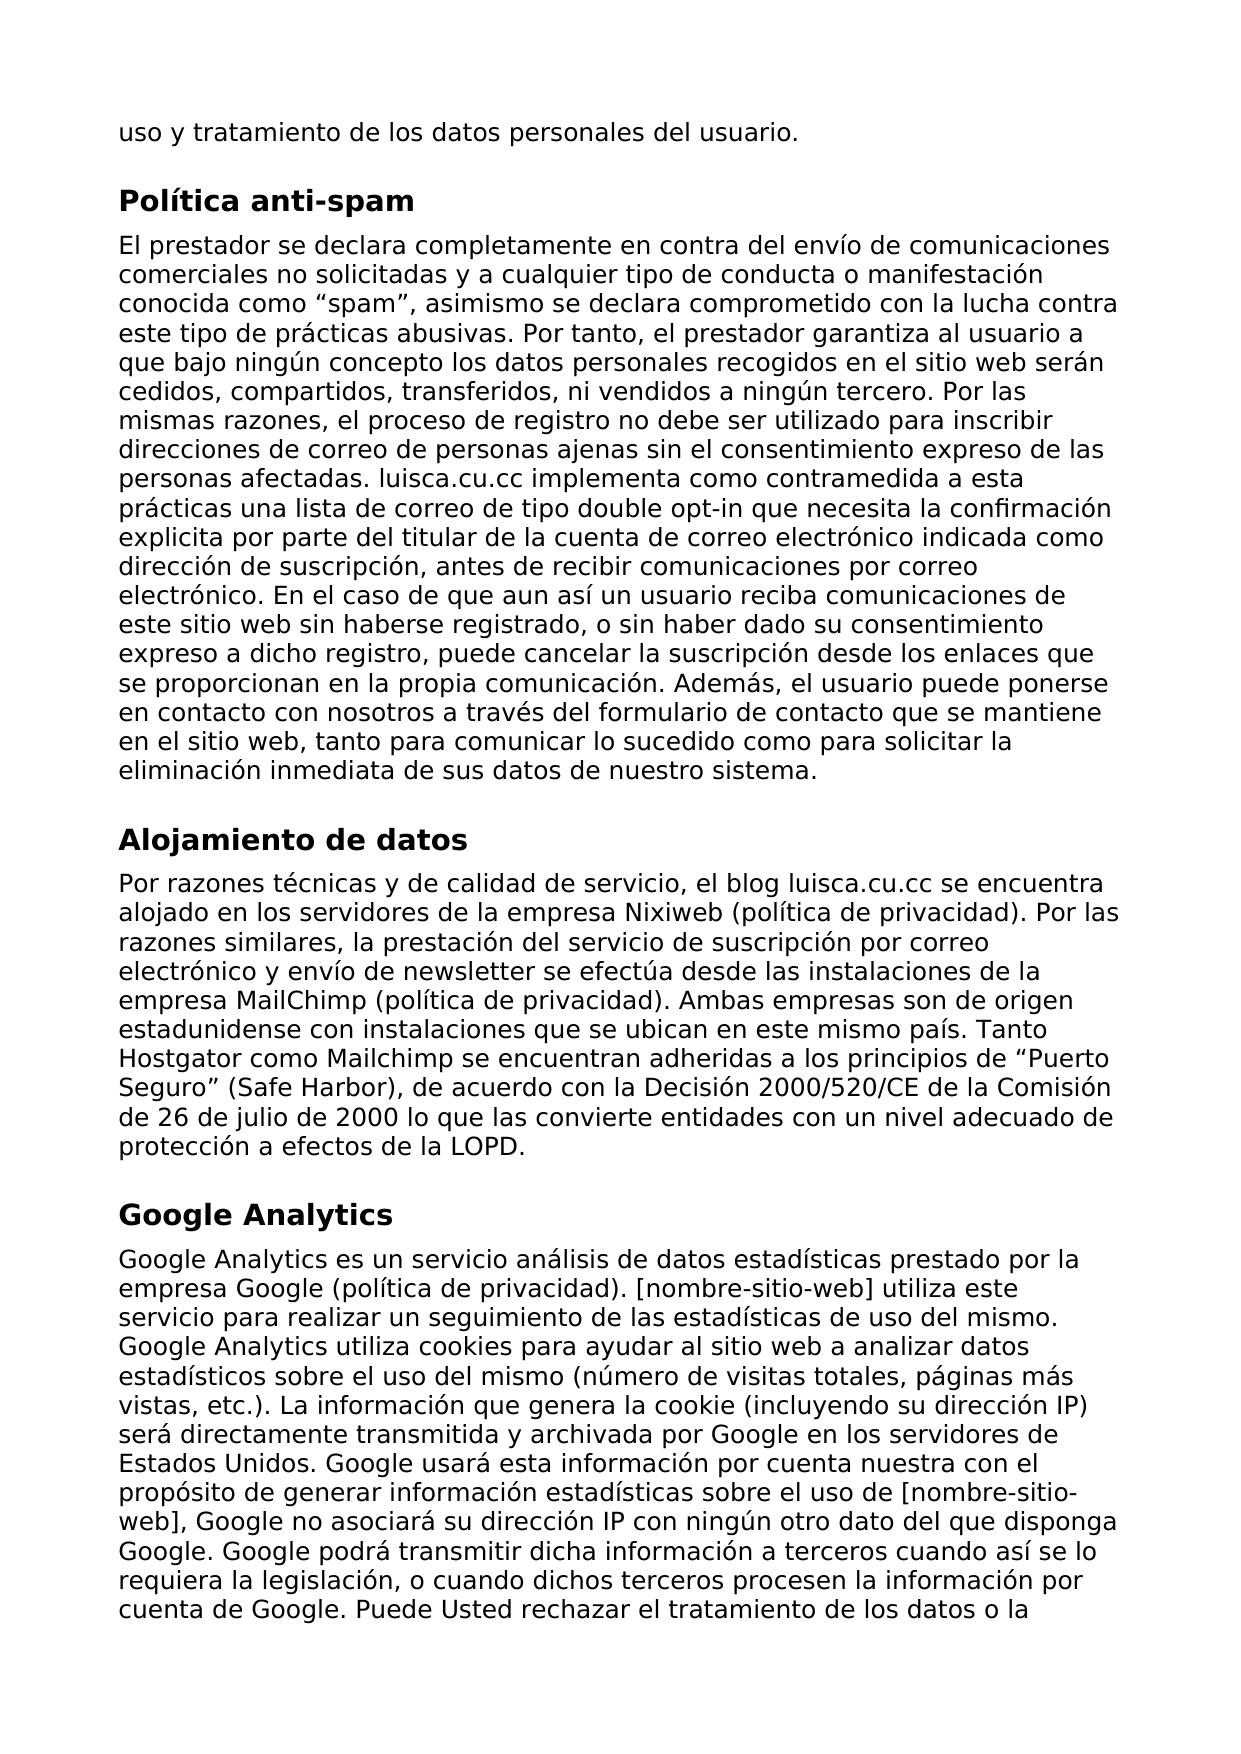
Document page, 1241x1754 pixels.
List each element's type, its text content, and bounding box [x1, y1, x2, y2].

text El prestador se declara completamente en contra del envío de comunicaciones comerciales no solicitadas y a cualquier tipo de conducta o manifestación conocida como “spam”, asimismo se declara comprometido con la lucha contra este tipo de prácticas abusivas. Por tanto, el prestador garantiza al usuario a que bajo ningún concepto los datos personales recogidos en el sitio web serán cedidos, compartidos, transferidos, ni vendidos a ningún tercero. Por las mismas razones, el proceso de registro no debe ser utilizado para inscribir direcciones de correo de personas ajenas sin el consentimiento expreso de las personas afectadas. luisca.cu.cc implementa como contramedida a esta prácticas una lista de correo de tipo double opt-in que necesita la confirmación explicita por parte del titular de la cuenta de correo electrónico indicada como dirección de suscripción, antes de recibir comunicaciones por correo electrónico. En el caso de que aun así un usuario reciba comunicaciones de este sitio web sin haberse registrado, o sin haber dado su consentimiento expreso a dicho registro, puede cancelar la suscripción desde los enlaces que se proporcionan en la propia comunicación. Además, el usuario puede ponerse en contacto con nosotros a través del formulario de contacto que se mantiene en el sitio web, tanto para comunicar lo sucedido como para solicitar la eliminación inmediata de sus datos de nuestro sistema. [118, 231, 1122, 785]
subtitle Alojamiento de datos [118, 823, 1122, 857]
text Por razones técnicas y de calidad de servicio, el blog luisca.cu.cc se encuentra alojado en los servidores de la empresa Nixiweb (política de privacidad). Por las razones similares, la prestación del servicio de suscripción por correo electrónico y envío de newsletter se efectúa desde las instalaciones de la empresa MailChimp (política de privacidad). Ambas empresas son de origen estadunidense con instalaciones que se ubican en este mismo país. Tanto Hostgator como Mailchimp se encuentran adheridas a los principios de “Puerto Seguro” (Safe Harbor), de acuerdo con la Decisión 2000/520/CE de la Comisión de 26 de julio de 2000 lo que las convierte entidades con un nivel adecuado de protección a efectos de la LOPD. [118, 869, 1122, 1161]
text Google Analytics es un servicio análisis de datos estadísticas prestado por la empresa Google (política de privacidad). [nombre-sitio-web] utiliza este servicio para realizar un seguimiento de las estadísticas de uso del mismo. Google Analytics utiliza cookies para ayudar al sitio web a analizar datos estadísticos sobre el uso del mismo (número de visitas totales, páginas más vistas, etc.). La información que genera la cookie (incluyendo su dirección IP) será directamente transmitida y archivada por Google en los servidores de Estados Unidos. Google usará esta información por cuenta nuestra con el propósito de generar información estadísticas sobre el uso de [nombre-sitio-web], Google no asociará su dirección IP con ningún otro dato del que disponga Google. Google podrá transmitir dicha información a terceros cuando así se lo requiera la legislación, o cuando dichos terceros procesen la información por cuenta de Google. Puede Usted rechazar el tratamiento de los datos o la [118, 1245, 1122, 1624]
subtitle Política anti-spam [118, 185, 1122, 219]
text uso y tratamiento de los datos personales del usuario. [118, 118, 1122, 147]
subtitle Google Analytics [118, 1198, 1122, 1232]
